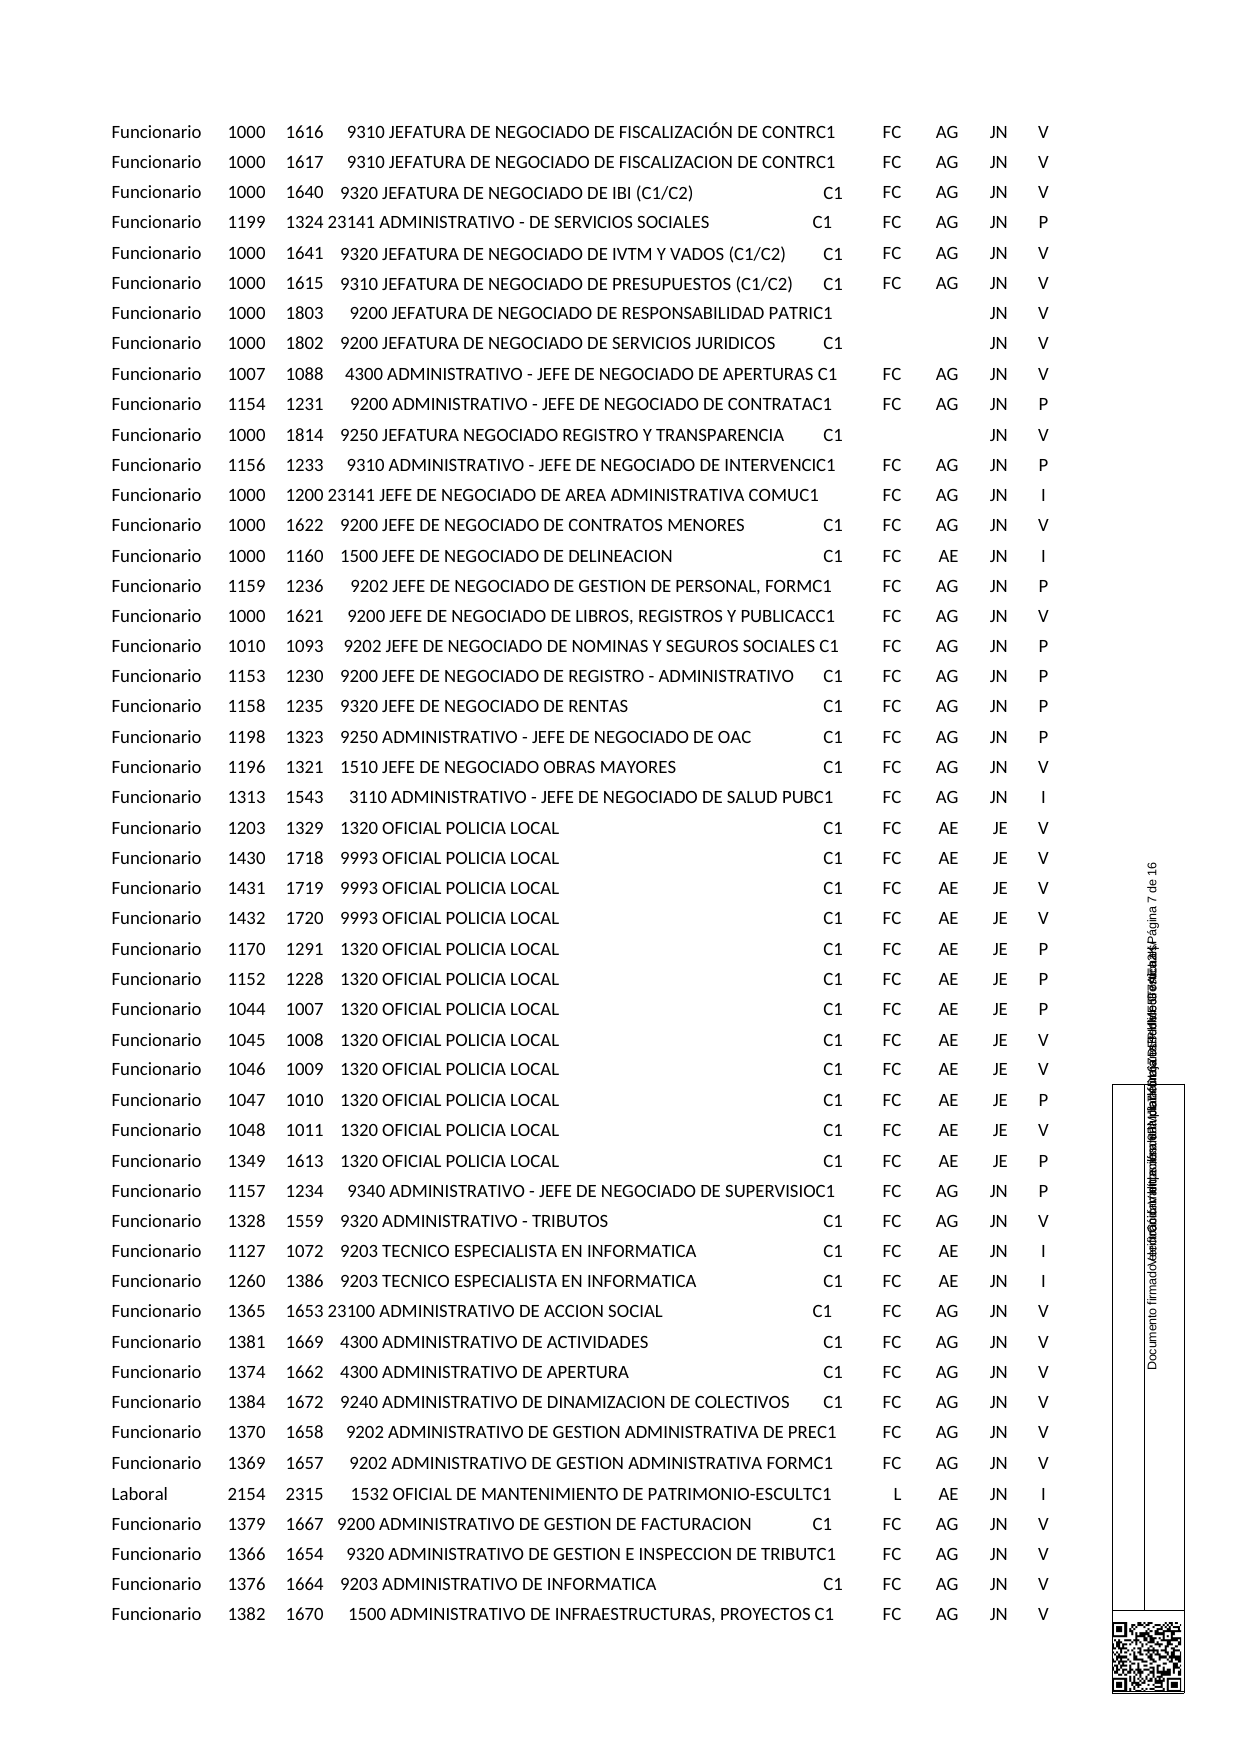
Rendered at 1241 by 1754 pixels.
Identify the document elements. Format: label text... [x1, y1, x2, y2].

table_cell 1320 OFICIAL POLICIA LOCAL C1 [331, 934, 851, 964]
table_cell V [1008, 360, 1078, 390]
table_header V [1008, 98, 1078, 148]
table_cell AG [901, 1206, 958, 1237]
table_cell V [1008, 753, 1078, 783]
table_cell AG [901, 601, 958, 632]
table_cell 1170 [215, 934, 277, 964]
table_cell JN [959, 1237, 1008, 1267]
table_header 1616 [277, 98, 331, 148]
table_cell 1159 [215, 571, 277, 601]
table_cell V [1008, 299, 1078, 329]
table_cell 1662 [277, 1358, 331, 1388]
table_cell FC [851, 1388, 901, 1418]
table_cell Funcionario [79, 1510, 215, 1539]
table_cell AE [901, 1267, 958, 1297]
table_cell FC [851, 601, 901, 632]
table_cell 1000 [215, 420, 277, 450]
table_cell 1365 [215, 1298, 277, 1327]
table_cell 9202 ADMINISTRATIVO DE GESTION ADMINISTRATIVA DE PREC1 [331, 1419, 851, 1448]
table_cell P [1008, 965, 1078, 994]
table_cell V [1008, 1540, 1078, 1570]
table_cell 9310 ADMINISTRATIVO - JEFE DE NEGOCIADO DE INTERVENCIC1 [331, 450, 851, 480]
table_cell JN [959, 1298, 1008, 1327]
table_cell Funcionario [79, 269, 215, 299]
table_cell [851, 299, 901, 329]
table_cell JN [959, 330, 1008, 359]
table_cell AG [901, 239, 958, 269]
table_cell 1672 [277, 1388, 331, 1418]
table_cell FC [851, 1176, 901, 1206]
table_cell I [1008, 1237, 1078, 1267]
table_cell AG [901, 1328, 958, 1358]
table_cell 1384 [215, 1388, 277, 1418]
table_cell 1622 [277, 511, 331, 541]
table_cell 1160 [277, 541, 331, 571]
table_header FC [851, 98, 901, 148]
table_cell 1613 [277, 1146, 331, 1176]
table_cell 1127 [215, 1237, 277, 1267]
table_cell 1329 [277, 813, 331, 843]
table_cell 1802 [277, 330, 331, 359]
table_header AG [901, 98, 958, 148]
table_cell FC [851, 239, 901, 269]
table_cell 1641 [277, 239, 331, 269]
table_cell AG [901, 148, 958, 178]
table_cell 1320 OFICIAL POLICIA LOCAL C1 [331, 995, 851, 1025]
table_cell 1430 [215, 844, 277, 873]
table_cell FC [851, 693, 901, 722]
table_cell FC [851, 480, 901, 511]
table_cell 1230 [277, 662, 331, 692]
table_cell P [1008, 1146, 1078, 1176]
table_cell AG [901, 1358, 958, 1388]
table_cell JE [959, 1055, 1008, 1085]
table_cell V [1008, 1419, 1078, 1448]
table_cell 9320 ADMINISTRATIVO - TRIBUTOS C1 [331, 1206, 851, 1237]
table_cell Funcionario [79, 330, 215, 359]
table_cell V [1008, 601, 1078, 632]
table_cell 1200 23141 JEFE DE NEGOCIADO DE AREA ADMINISTRATIVA COMUC1 [277, 480, 851, 511]
table_cell FC [851, 178, 901, 208]
table_cell Funcionario [79, 571, 215, 601]
table_cell AG [901, 209, 958, 238]
table_cell 9200 ADMINISTRATIVO - JEFE DE NEGOCIADO DE CONTRATAC1 [331, 390, 851, 420]
table_cell 1324 23141 ADMINISTRATIVO - DE SERVICIOS SOCIALES C1 [277, 209, 851, 238]
table_cell 9310 JEFATURA DE NEGOCIADO DE FISCALIZACION DE CONTRC1 [331, 148, 851, 178]
table_cell 1046 [215, 1055, 277, 1085]
table_cell V [1008, 1600, 1078, 1630]
table_cell AE [901, 1237, 958, 1267]
table_cell P [1008, 571, 1078, 601]
table_cell V [1008, 511, 1078, 541]
table_cell 1803 [277, 299, 331, 329]
table_cell 1000 [215, 299, 277, 329]
table_cell 2315 [277, 1479, 331, 1509]
table_header 1000 [215, 98, 277, 148]
table_cell FC [851, 813, 901, 843]
table_cell 1559 [277, 1206, 331, 1237]
table_cell Funcionario [79, 844, 215, 873]
table_cell JE [959, 844, 1008, 873]
table_cell AE [901, 541, 958, 571]
table_cell V [1008, 874, 1078, 904]
table_cell 9203 TECNICO ESPECIALISTA EN INFORMATICA C1 [331, 1237, 851, 1267]
table_cell AE [901, 1479, 958, 1509]
table_cell Funcionario [79, 1388, 215, 1418]
table_cell 1000 [215, 269, 277, 299]
table_cell AG [901, 1176, 958, 1206]
table_cell 1328 [215, 1206, 277, 1237]
table_cell Funcionario [79, 662, 215, 692]
table_cell JN [959, 1176, 1008, 1206]
table_header Funcionario [79, 98, 215, 148]
table_cell 1379 [215, 1510, 277, 1539]
table_cell FC [851, 753, 901, 783]
table_cell FC [851, 269, 901, 299]
table_cell JN [959, 1570, 1008, 1600]
table_cell 9200 JEFATURA DE NEGOCIADO DE SERVICIOS JURIDICOS C1 [331, 330, 851, 359]
table_cell [901, 420, 958, 450]
table_cell JN [959, 390, 1008, 420]
table_cell 1010 [277, 1085, 331, 1115]
table_cell 1376 [215, 1570, 277, 1600]
table_cell 1045 [215, 1025, 277, 1055]
table_cell V [1008, 330, 1078, 359]
table_cell 1007 [277, 995, 331, 1025]
table_cell 1093 [277, 632, 331, 662]
table_cell 9202 JEFE DE NEGOCIADO DE NOMINAS Y SEGUROS SOCIALES C1 [331, 632, 851, 662]
table_cell 1072 [277, 1237, 331, 1267]
table_cell 1669 [277, 1328, 331, 1358]
table_cell Funcionario [79, 148, 215, 178]
table_cell FC [851, 1146, 901, 1176]
table_cell AE [901, 813, 958, 843]
table_cell JE [959, 934, 1008, 964]
table_cell 1236 [277, 571, 331, 601]
table_cell Funcionario [79, 934, 215, 964]
table_cell 1196 [215, 753, 277, 783]
table_cell 1320 OFICIAL POLICIA LOCAL C1 [331, 1025, 851, 1055]
table_cell Funcionario [79, 1055, 215, 1085]
table_cell 9320 ADMINISTRATIVO DE GESTION E INSPECCION DE TRIBUTC1 [331, 1540, 851, 1570]
table_cell V [1008, 239, 1078, 269]
table_cell 1500 JEFE DE NEGOCIADO DE DELINEACION C1 [331, 541, 851, 571]
table_cell 1543 [277, 783, 331, 813]
table_cell AG [901, 450, 958, 480]
table_cell FC [851, 1328, 901, 1358]
table_cell FC [851, 571, 901, 601]
table_cell JN [959, 1510, 1008, 1539]
table_cell Funcionario [79, 1570, 215, 1600]
table_cell V [1008, 1025, 1078, 1055]
table_cell AG [901, 1449, 958, 1479]
table_cell AG [901, 693, 958, 722]
table_cell JN [959, 693, 1008, 722]
table_cell FC [851, 1358, 901, 1388]
table_cell Funcionario [79, 511, 215, 541]
table_cell FC [851, 1206, 901, 1237]
table_cell JN [959, 1388, 1008, 1418]
table_cell P [1008, 693, 1078, 722]
table_cell V [1008, 148, 1078, 178]
table_cell Funcionario [79, 209, 215, 238]
table_cell 1199 [215, 209, 277, 238]
table_cell JN [959, 239, 1008, 269]
table_cell AG [901, 511, 958, 541]
table_cell P [1008, 390, 1078, 420]
table_cell JN [959, 1419, 1008, 1448]
table_cell 1000 [215, 511, 277, 541]
table_cell AG [901, 1600, 958, 1630]
table_cell 1640 [277, 178, 331, 208]
table_cell JN [959, 511, 1008, 541]
table_cell 9340 ADMINISTRATIVO - JEFE DE NEGOCIADO DE SUPERVISIOC1 [331, 1176, 851, 1206]
table_header JN [959, 98, 1008, 148]
table_cell 1320 OFICIAL POLICIA LOCAL C1 [331, 1085, 851, 1115]
table_cell P [1008, 995, 1078, 1025]
table_cell 1313 [215, 783, 277, 813]
table_cell Funcionario [79, 965, 215, 994]
table_cell AE [901, 844, 958, 873]
table_cell 1510 JEFE DE NEGOCIADO OBRAS MAYORES C1 [331, 753, 851, 783]
table_cell AG [901, 269, 958, 299]
table_cell JN [959, 662, 1008, 692]
table_cell AG [901, 1388, 958, 1418]
table_cell 1320 OFICIAL POLICIA LOCAL C1 [331, 1115, 851, 1146]
table_cell AE [901, 874, 958, 904]
table_cell FC [851, 783, 901, 813]
table_cell 1231 [277, 390, 331, 420]
table_cell Funcionario [79, 299, 215, 329]
table_cell JN [959, 1600, 1008, 1630]
table_cell 9203 TECNICO ESPECIALISTA EN INFORMATICA C1 [331, 1267, 851, 1297]
table_cell I [1008, 480, 1078, 511]
table_cell P [1008, 209, 1078, 238]
table_cell Funcionario [79, 450, 215, 480]
table_cell AG [901, 571, 958, 601]
table_cell V [1008, 1570, 1078, 1600]
table_cell AE [901, 934, 958, 964]
table_cell 1532 OFICIAL DE MANTENIMIENTO DE PATRIMONIO-ESCULTC1 [331, 1479, 851, 1509]
table_cell 3110 ADMINISTRATIVO - JEFE DE NEGOCIADO DE SALUD PUBC1 [331, 783, 851, 813]
table_cell Funcionario [79, 480, 215, 511]
table_cell Funcionario [79, 1419, 215, 1448]
table_cell 1000 [215, 601, 277, 632]
table_cell V [1008, 269, 1078, 299]
table_cell Funcionario [79, 360, 215, 390]
table_cell AE [901, 995, 958, 1025]
table_cell 1366 [215, 1540, 277, 1570]
table_cell 9320 JEFATURA DE NEGOCIADO DE IBI (C1/C2) C1 [331, 178, 851, 208]
table_cell JN [959, 299, 1008, 329]
table_cell 9993 OFICIAL POLICIA LOCAL C1 [331, 904, 851, 934]
table_cell AE [901, 1055, 958, 1085]
table_cell [851, 330, 901, 359]
table_cell JN [959, 148, 1008, 178]
table_cell JE [959, 874, 1008, 904]
table_cell FC [851, 723, 901, 753]
table_cell 1369 [215, 1449, 277, 1479]
table_cell AG [901, 390, 958, 420]
table_cell V [1008, 1449, 1078, 1479]
table_cell V [1008, 1206, 1078, 1237]
table_cell 9993 OFICIAL POLICIA LOCAL C1 [331, 874, 851, 904]
table_cell 1235 [277, 693, 331, 722]
table_cell 1000 [215, 541, 277, 571]
table_cell JN [959, 360, 1008, 390]
table_cell Funcionario [79, 874, 215, 904]
table_cell 4300 ADMINISTRATIVO - JEFE DE NEGOCIADO DE APERTURAS C1 [331, 360, 851, 390]
table_cell P [1008, 450, 1078, 480]
table_cell JN [959, 1358, 1008, 1388]
table_cell FC [851, 1055, 901, 1085]
table_cell JE [959, 904, 1008, 934]
table_cell P [1008, 662, 1078, 692]
table_cell JN [959, 450, 1008, 480]
table_cell AG [901, 632, 958, 662]
table_cell 1370 [215, 1419, 277, 1448]
table_cell JN [959, 1479, 1008, 1509]
table_cell Funcionario [79, 1600, 215, 1630]
table_cell 2154 [215, 1479, 277, 1509]
table_cell JE [959, 1025, 1008, 1055]
table_cell 1654 [277, 1540, 331, 1570]
table_cell 1381 [215, 1328, 277, 1358]
table_cell Funcionario [79, 1449, 215, 1479]
table_cell [851, 420, 901, 450]
table_cell Funcionario [79, 601, 215, 632]
table_cell 9240 ADMINISTRATIVO DE DINAMIZACION DE COLECTIVOS C1 [331, 1388, 851, 1418]
table_cell [901, 299, 958, 329]
table_cell 1323 [277, 723, 331, 753]
table_cell 1010 [215, 632, 277, 662]
table_cell JE [959, 1146, 1008, 1176]
table_cell 1431 [215, 874, 277, 904]
table_cell AG [901, 480, 958, 511]
table_cell 1432 [215, 904, 277, 934]
table_cell 1000 [215, 148, 277, 178]
table_cell FC [851, 148, 901, 178]
table_cell 1000 [215, 330, 277, 359]
table_cell 9200 JEFE DE NEGOCIADO DE REGISTRO - ADMINISTRATIVO C1 [331, 662, 851, 692]
table_cell FC [851, 1510, 901, 1539]
table_cell 1048 [215, 1115, 277, 1146]
table_cell 1320 OFICIAL POLICIA LOCAL C1 [331, 1146, 851, 1176]
table_cell V [1008, 1055, 1078, 1085]
table_cell 1321 [277, 753, 331, 783]
table_cell 1667 9200 ADMINISTRATIVO DE GESTION DE FACTURACION C1 [277, 1510, 851, 1539]
table_cell 1158 [215, 693, 277, 722]
table_header 9310 JEFATURA DE NEGOCIADO DE FISCALIZACIÓN DE CONTRC1 [331, 98, 851, 148]
table_cell JE [959, 1115, 1008, 1146]
table_cell FC [851, 541, 901, 571]
table_cell FC [851, 874, 901, 904]
table_cell FC [851, 1449, 901, 1479]
table_cell AG [901, 1298, 958, 1327]
table_cell Funcionario [79, 541, 215, 571]
table_cell Funcionario [79, 1237, 215, 1267]
table_cell FC [851, 995, 901, 1025]
table_cell 9320 JEFATURA DE NEGOCIADO DE IVTM Y VADOS (C1/C2) C1 [331, 239, 851, 269]
table_cell L [851, 1479, 901, 1509]
table_cell V [1008, 813, 1078, 843]
table_cell 1320 OFICIAL POLICIA LOCAL C1 [331, 1055, 851, 1085]
table_cell 1154 [215, 390, 277, 420]
table_cell 9250 JEFATURA NEGOCIADO REGISTRO Y TRANSPARENCIA C1 [331, 420, 851, 450]
table_cell 9993 OFICIAL POLICIA LOCAL C1 [331, 844, 851, 873]
table_cell Funcionario [79, 753, 215, 783]
table_cell Funcionario [79, 1025, 215, 1055]
picture [1113, 1622, 1182, 1691]
table_cell Funcionario [79, 420, 215, 450]
table_cell V [1008, 1298, 1078, 1327]
table_cell 1009 [277, 1055, 331, 1085]
table_cell Funcionario [79, 1298, 215, 1327]
table_cell AE [901, 1085, 958, 1115]
table_cell 1719 [277, 874, 331, 904]
table_cell AE [901, 965, 958, 994]
table_cell Funcionario [79, 1146, 215, 1176]
table_cell Funcionario [79, 904, 215, 934]
table_cell 1157 [215, 1176, 277, 1206]
table_cell 1653 23100 ADMINISTRATIVO DE ACCION SOCIAL C1 [277, 1298, 851, 1327]
table_cell 1153 [215, 662, 277, 692]
table_cell 9310 JEFATURA DE NEGOCIADO DE PRESUPUESTOS (C1/C2) C1 [331, 269, 851, 299]
table_cell 1500 ADMINISTRATIVO DE INFRAESTRUCTURAS, PROYECTOS C1 [331, 1600, 851, 1630]
table_cell 1386 [277, 1267, 331, 1297]
table_cell FC [851, 632, 901, 662]
table_cell AG [901, 723, 958, 753]
table_cell AG [901, 783, 958, 813]
table_cell JN [959, 632, 1008, 662]
table_cell AG [901, 662, 958, 692]
table_cell Funcionario [79, 995, 215, 1025]
table_cell FC [851, 1570, 901, 1600]
table_cell 1198 [215, 723, 277, 753]
table_cell P [1008, 723, 1078, 753]
table_cell JN [959, 178, 1008, 208]
table_cell Funcionario [79, 1358, 215, 1388]
table_cell FC [851, 1540, 901, 1570]
table_cell 1152 [215, 965, 277, 994]
table_cell AG [901, 360, 958, 390]
table_cell I [1008, 1267, 1078, 1297]
table_cell P [1008, 1085, 1078, 1115]
table_cell 1011 [277, 1115, 331, 1146]
table_cell 1008 [277, 1025, 331, 1055]
table_cell 1349 [215, 1146, 277, 1176]
table_cell V [1008, 1358, 1078, 1388]
table_cell Funcionario [79, 1267, 215, 1297]
table_cell 4300 ADMINISTRATIVO DE ACTIVIDADES C1 [331, 1328, 851, 1358]
table_cell AE [901, 1115, 958, 1146]
table_cell 1000 [215, 178, 277, 208]
table_cell FC [851, 360, 901, 390]
table_cell Funcionario [79, 783, 215, 813]
table_cell V [1008, 178, 1078, 208]
table_cell FC [851, 390, 901, 420]
table_cell 1320 OFICIAL POLICIA LOCAL C1 [331, 813, 851, 843]
table_cell 1621 [277, 601, 331, 632]
table_cell JN [959, 723, 1008, 753]
table_cell AG [901, 1419, 958, 1448]
table_cell V [1008, 844, 1078, 873]
table_cell FC [851, 965, 901, 994]
table_cell JN [959, 1540, 1008, 1570]
table_cell JN [959, 1328, 1008, 1358]
table_cell Funcionario [79, 632, 215, 662]
table_cell JE [959, 965, 1008, 994]
table_cell JN [959, 753, 1008, 783]
table_cell AG [901, 1510, 958, 1539]
table_cell V [1008, 1388, 1078, 1418]
table_cell AE [901, 904, 958, 934]
table_cell Funcionario [79, 239, 215, 269]
table_cell 9200 JEFE DE NEGOCIADO DE LIBROS, REGISTROS Y PUBLICACC1 [331, 601, 851, 632]
table_cell 1720 [277, 904, 331, 934]
table_cell JE [959, 995, 1008, 1025]
table_cell 1670 [277, 1600, 331, 1630]
table_cell JN [959, 571, 1008, 601]
table_cell 1000 [215, 480, 277, 511]
table_cell JE [959, 1085, 1008, 1115]
table_cell V [1008, 904, 1078, 934]
table_cell 9200 JEFATURA DE NEGOCIADO DE RESPONSABILIDAD PATRIC1 [331, 299, 851, 329]
table_cell FC [851, 1267, 901, 1297]
table_cell 1617 [277, 148, 331, 178]
table_cell FC [851, 934, 901, 964]
table_cell Funcionario [79, 693, 215, 722]
table_cell 9320 JEFE DE NEGOCIADO DE RENTAS C1 [331, 693, 851, 722]
table_cell I [1008, 541, 1078, 571]
table_cell FC [851, 511, 901, 541]
table_cell 1233 [277, 450, 331, 480]
table_cell 1047 [215, 1085, 277, 1115]
table_cell JN [959, 601, 1008, 632]
table_cell Funcionario [79, 813, 215, 843]
table_cell P [1008, 632, 1078, 662]
table_cell 1007 [215, 360, 277, 390]
table_cell FC [851, 844, 901, 873]
table_cell JE [959, 813, 1008, 843]
table_cell 1000 [215, 239, 277, 269]
table_cell 1657 [277, 1449, 331, 1479]
table_cell P [1008, 1176, 1078, 1206]
table_cell 1382 [215, 1600, 277, 1630]
table_cell 1088 [277, 360, 331, 390]
table_cell P [1008, 934, 1078, 964]
table_cell 1658 [277, 1419, 331, 1448]
table_cell 9203 ADMINISTRATIVO DE INFORMATICA C1 [331, 1570, 851, 1600]
table_cell FC [851, 1298, 901, 1327]
table_cell Funcionario [79, 1328, 215, 1358]
table_cell AG [901, 1540, 958, 1570]
table_cell Funcionario [79, 390, 215, 420]
table_cell FC [851, 904, 901, 934]
table_cell JN [959, 541, 1008, 571]
table_cell V [1008, 1328, 1078, 1358]
table_cell 9202 ADMINISTRATIVO DE GESTION ADMINISTRATIVA FORMC1 [331, 1449, 851, 1479]
table_cell 9202 JEFE DE NEGOCIADO DE GESTION DE PERSONAL, FORMC1 [331, 571, 851, 601]
table_cell AE [901, 1146, 958, 1176]
table_cell JN [959, 1267, 1008, 1297]
table_cell 1718 [277, 844, 331, 873]
table_cell 1374 [215, 1358, 277, 1388]
table_cell 1615 [277, 269, 331, 299]
table_cell JN [959, 269, 1008, 299]
table_cell 1291 [277, 934, 331, 964]
table_cell FC [851, 450, 901, 480]
table_cell FC [851, 1237, 901, 1267]
table_cell 1320 OFICIAL POLICIA LOCAL C1 [331, 965, 851, 994]
table_cell AG [901, 178, 958, 208]
table_cell FC [851, 1025, 901, 1055]
table_cell Funcionario [79, 1540, 215, 1570]
table_cell 1228 [277, 965, 331, 994]
table_cell 1234 [277, 1176, 331, 1206]
table_cell 1203 [215, 813, 277, 843]
table_cell 1814 [277, 420, 331, 450]
table_cell 1260 [215, 1267, 277, 1297]
table_cell Funcionario [79, 1085, 215, 1115]
table_cell I [1008, 783, 1078, 813]
table_cell 1664 [277, 1570, 331, 1600]
table_cell Funcionario [79, 1176, 215, 1206]
table_cell JN [959, 1206, 1008, 1237]
table_cell JN [959, 480, 1008, 511]
table_cell FC [851, 209, 901, 238]
table_cell 9250 ADMINISTRATIVO - JEFE DE NEGOCIADO DE OAC C1 [331, 723, 851, 753]
table_cell JN [959, 209, 1008, 238]
table_cell 4300 ADMINISTRATIVO DE APERTURA C1 [331, 1358, 851, 1388]
table_cell AG [901, 1570, 958, 1600]
table_cell 1156 [215, 450, 277, 480]
table_cell AE [901, 1025, 958, 1055]
table_cell FC [851, 662, 901, 692]
table_cell Funcionario [79, 723, 215, 753]
table_cell FC [851, 1419, 901, 1448]
table_cell FC [851, 1085, 901, 1115]
table_cell V [1008, 1510, 1078, 1539]
table_cell FC [851, 1115, 901, 1146]
table_cell V [1008, 420, 1078, 450]
table_cell 1044 [215, 995, 277, 1025]
table_cell I [1008, 1479, 1078, 1509]
table_cell Funcionario [79, 178, 215, 208]
table_cell V [1008, 1115, 1078, 1146]
table_cell JN [959, 783, 1008, 813]
table_cell Funcionario [79, 1115, 215, 1146]
table_cell FC [851, 1600, 901, 1630]
table_cell Funcionario [79, 1206, 215, 1237]
table_cell JN [959, 1449, 1008, 1479]
table_cell 9200 JEFE DE NEGOCIADO DE CONTRATOS MENORES C1 [331, 511, 851, 541]
table_cell [901, 330, 958, 359]
table_cell Laboral [79, 1479, 215, 1509]
table_cell JN [959, 420, 1008, 450]
table_cell AG [901, 753, 958, 783]
